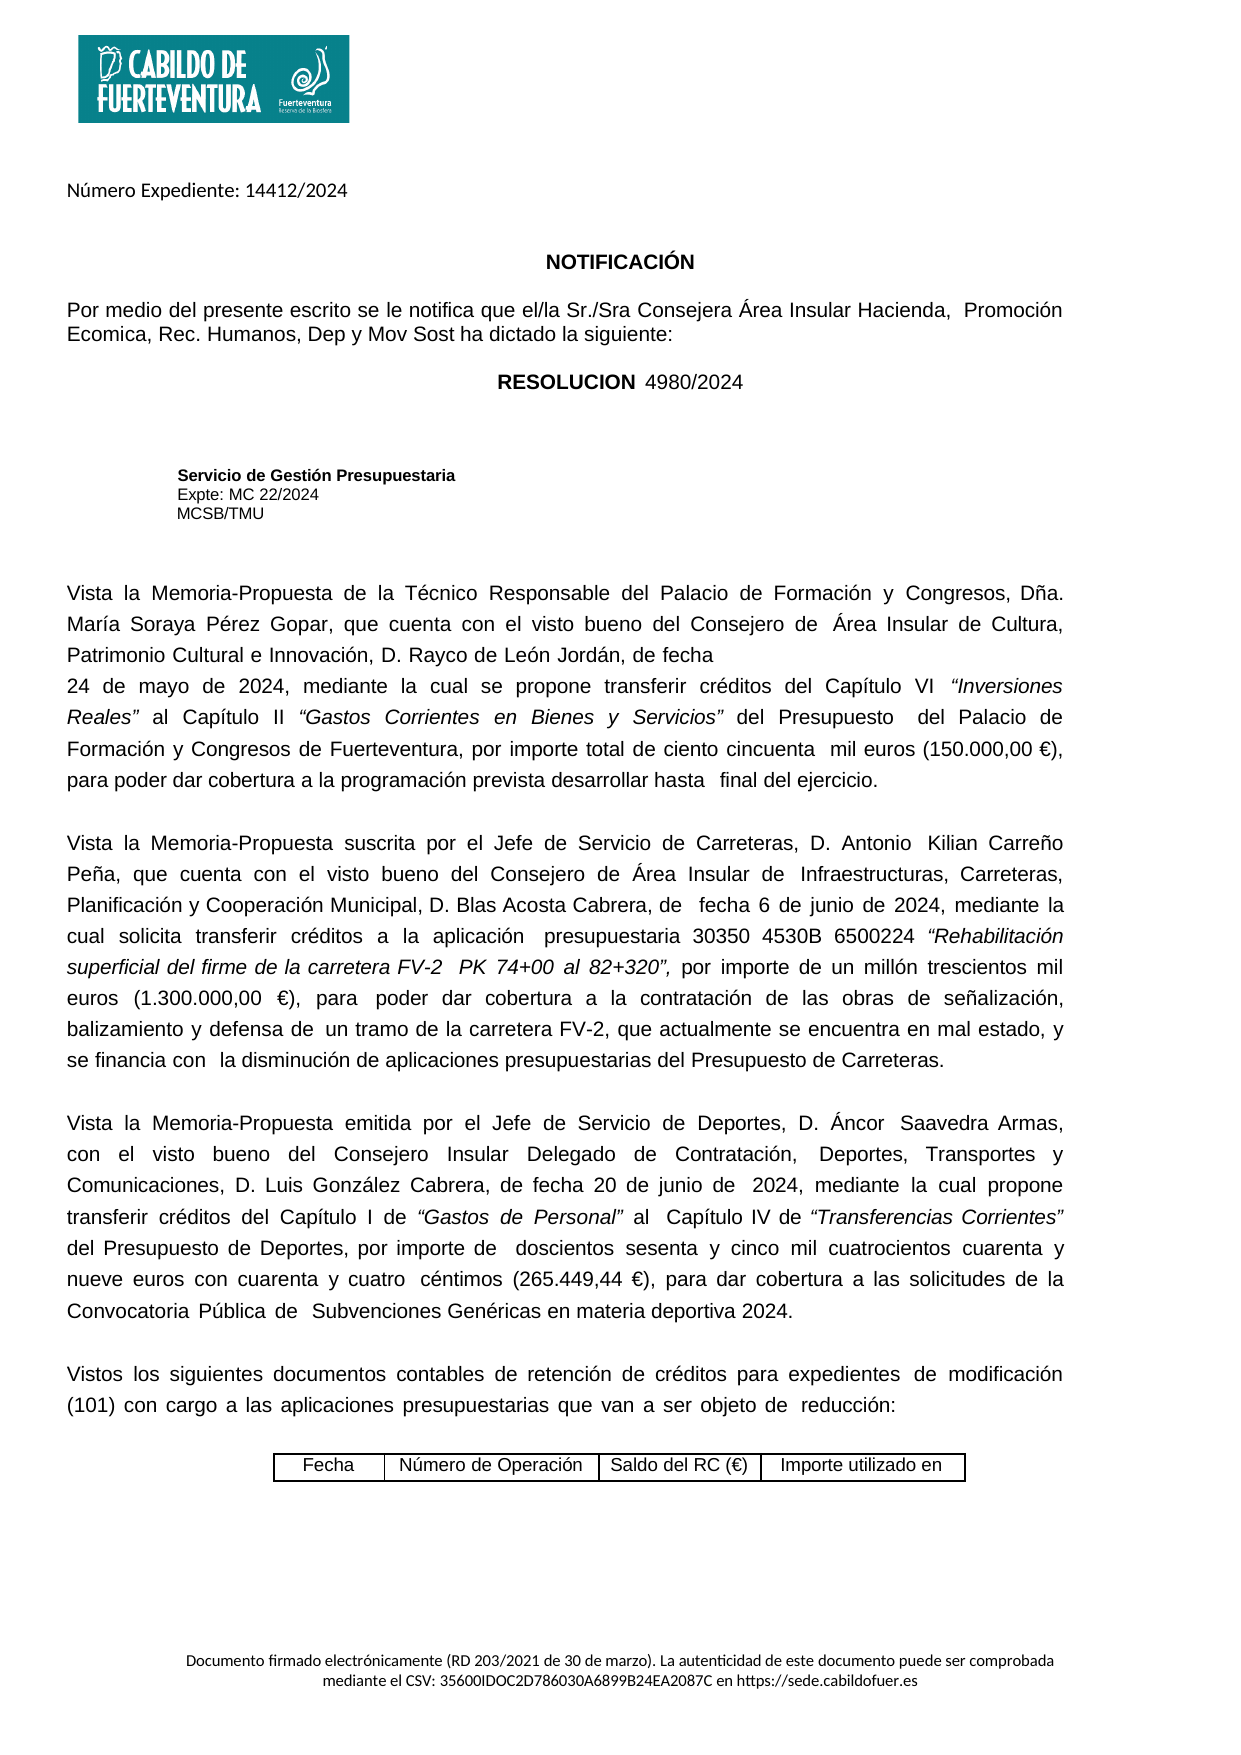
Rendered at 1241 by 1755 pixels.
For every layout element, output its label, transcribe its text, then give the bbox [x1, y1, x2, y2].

text Vista la Memoria-Propuesta emitida por el Jefe de Servicio de Deportes, D. Áncor Saavedra Armas, con el visto bueno del Consejero Insular Delegado de Contratación, Deportes, Transportes y Comunicaciones, D. Luis González Cabrera, de fecha 20 de junio de 2024, mediante la cual propone transferir créditos del Capítulo I de “Gastos de Personal” al Capítulo IV de “Transferencias Corrientes” del Presupuesto de Deportes, por importe de doscientos sesenta y cinco mil cuatrocientos cuarenta y nueve euros con cuarenta y cuatro céntimos (265.449,44 €), para dar cobertura a las solicitudes de la Convocatoria Pública de Subvenciones Genéricas en materia deportiva 2024. [67, 1111, 1064, 1323]
table_header Importe utilizado en [762, 1455, 964, 1480]
table_header Fecha [275, 1455, 384, 1480]
text 24 de mayo de 2024, mediante la cual se propone transferir créditos del Capítulo VI “Inversiones Reales” al Capítulo II “Gastos Corrientes en Bienes y Servicios” del Presupuesto del Palacio de Formación y Congresos de Fuerteventura, por importe total de ciento cincuenta mil euros (150.000,00 €), para poder dar cobertura a la programación prevista desarrollar hasta final del ejercicio. [67, 674, 1064, 792]
table_header Número de Operación [385, 1455, 598, 1480]
text Servicio de Gestión Presupuestaria [177, 466, 1076, 485]
text Número Expediente: 14412/2024 [67, 177, 1076, 202]
subtitle NOTIFICACIÓN [494, 250, 746, 274]
text RESOLUCION 4980/2024 [494, 369, 746, 393]
text Vistos los siguientes documentos contables de retención de créditos para expedientes de modificación (101) con cargo a las aplicaciones presupuestarias que van a ser objeto de reducción: [67, 1362, 1064, 1417]
table_header Saldo del RC (€) [600, 1455, 760, 1480]
text Vista la Memoria-Propuesta de la Técnico Responsable del Palacio de Formación y Congresos, Dña. María Soraya Pérez Gopar, que cuenta con el visto bueno del Consejero de Área Insular de Cultura, Patrimonio Cultural e Innovación, D. Rayco de León Jordán, de fecha [67, 581, 1064, 667]
text Por medio del presente escrito se le notifica que el/la Sr./Sra Consejera Área Insular Hacienda, Promoción Ecomica, Rec. Humanos, Dep y Mov Sost ha dictado la siguiente: [67, 298, 1064, 346]
text Expte: MC 22/2024 MCSB/TMU [177, 485, 321, 523]
text Vista la Memoria-Propuesta suscrita por el Jefe de Servicio de Carreteras, D. Antonio Kilian Carreño Peña, que cuenta con el visto bueno del Consejero de Área Insular de Infraestructuras, Carreteras, Planificación y Cooperación Municipal, D. Blas Acosta Cabrera, de fecha 6 de junio de 2024, mediante la cual solicita transferir créditos a la aplicación presupuestaria 30350 4530B 6500224 “Rehabilitación superficial del firme de la carretera FV-2 PK 74+00 al 82+320”, por importe de un millón trescientos mil euros (1.300.000,00 €), para poder dar cobertura a la contratación de las obras de señalización, balizamiento y defensa de un tramo de la carretera FV-2, que actualmente se encuentra en mal estado, y se financia con la disminución de aplicaciones presupuestarias del Presupuesto de Carreteras. [67, 831, 1064, 1072]
